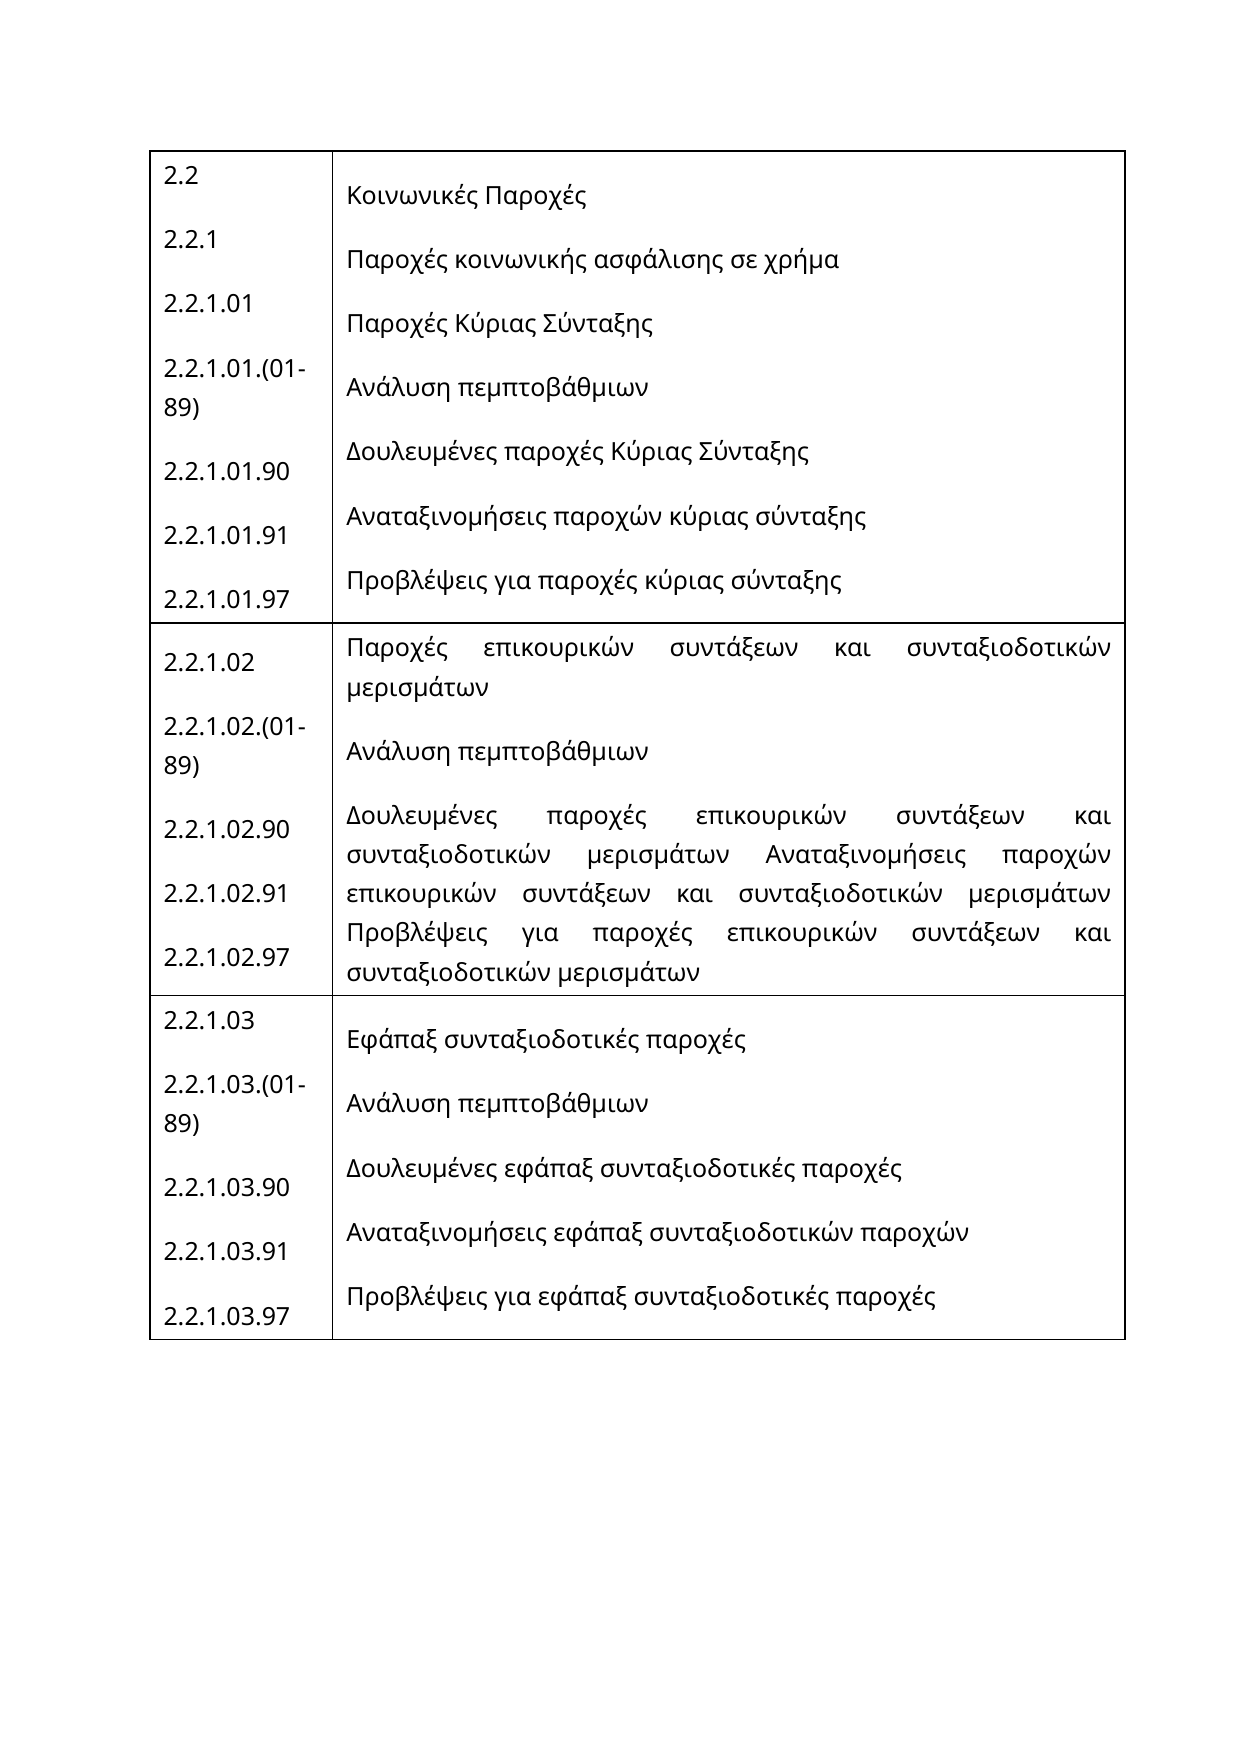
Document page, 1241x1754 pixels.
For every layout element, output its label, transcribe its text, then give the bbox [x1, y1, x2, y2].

table_cell Κοινωνικές Παροχές Παροχές κοινωνικής ασφάλισης σε χρήμα Παροχές Κύριας Σύνταξης Ανάλυση πεμπτοβάθμιων Δουλευμένες παροχές Κύριας Σύνταξης Αναταξινομήσεις παροχών κύριας σύνταξης Προβλέψεις για παροχές κύριας σύνταξης [333, 152, 1124, 622]
table_cell 2.2 2.2.1 2.2.1.01 2.2.1.01.(01-89) 2.2.1.01.90 2.2.1.01.91 2.2.1.01.97 [151, 152, 332, 622]
table_cell 2.2.1.02 2.2.1.02.(01-89) 2.2.1.02.90 2.2.1.02.91 2.2.1.02.97 [151, 624, 332, 994]
table_cell Εφάπαξ συνταξιοδοτικές παροχές Ανάλυση πεμπτοβάθμιων Δουλευμένες εφάπαξ συνταξιοδοτικές παροχές Αναταξινομήσεις εφάπαξ συνταξιοδοτικών παροχών Προβλέψεις για εφάπαξ συνταξιοδοτικές παροχές [333, 996, 1124, 1338]
table_cell 2.2.1.03 2.2.1.03.(01-89) 2.2.1.03.90 2.2.1.03.91 2.2.1.03.97 [151, 996, 332, 1338]
table_cell Παροχές επικουρικών συντάξεων και συνταξιοδοτικών μερισμάτων Ανάλυση πεμπτοβάθμιων Δουλευμένες παροχές επικουρικών συντάξεων και συνταξιοδοτικών μερισμάτων Αναταξινομήσεις παροχών επικουρικών συντάξεων και συνταξιοδοτικών μερισμάτων Προβλέψεις για παροχές επικουρικών συντάξεων και συνταξιοδοτικών μερισμάτων [333, 624, 1124, 994]
